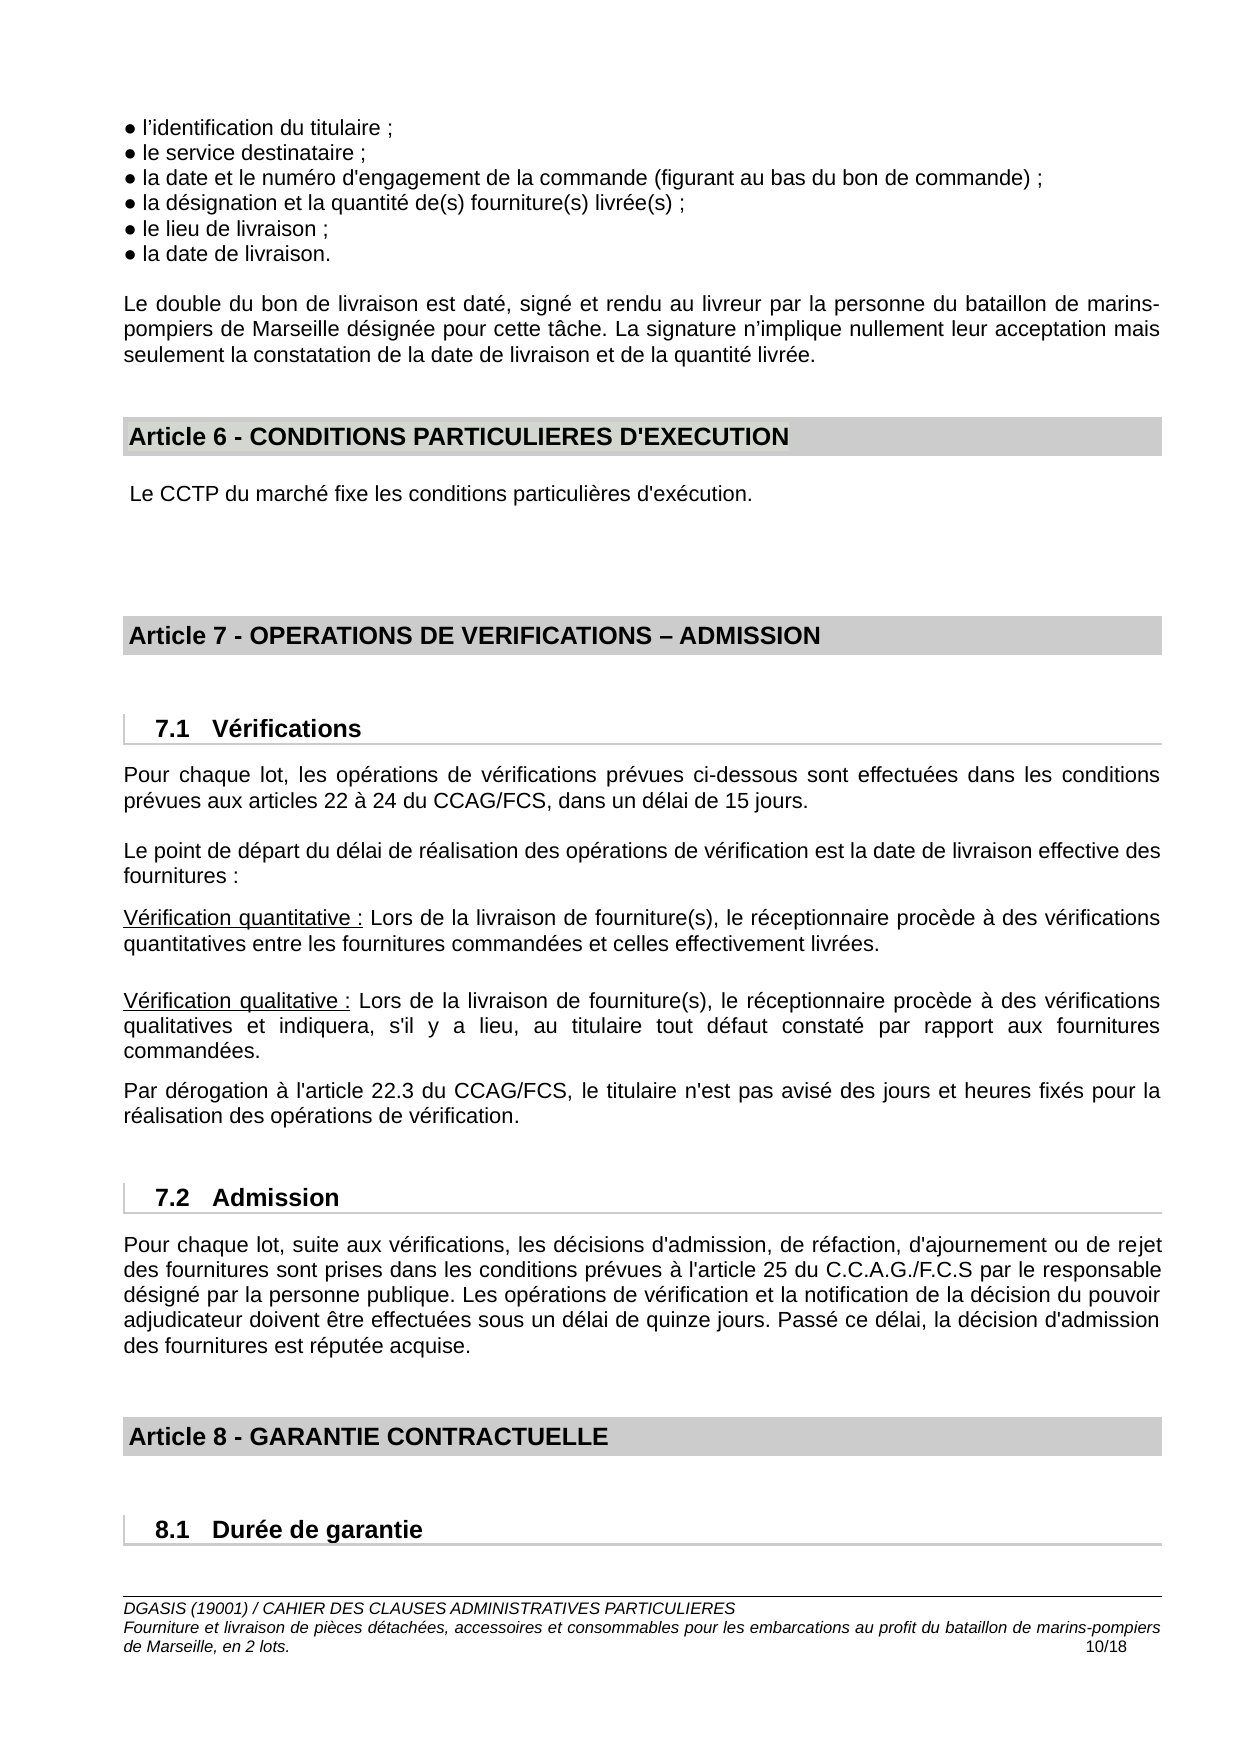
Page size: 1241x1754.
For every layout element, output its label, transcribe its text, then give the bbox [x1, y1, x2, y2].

text ● la désignation et la quantité de(s) fourniture(s) livrée(s) ; [123, 190, 1162, 215]
text Par dérogation à l'article 22.3 du CCAG/FCS, le titulaire n'est pas avisé des jours et heures fixés pour la réalisation des opérations de vérification. [123, 1078, 1162, 1128]
text Le point de départ du délai de réalisation des opérations de vérification est la date de livraison effective des fournitures : [123, 838, 1162, 888]
text ● le service destinataire ; [123, 140, 1162, 165]
text Le double du bon de livraison est daté, signé et rendu au livreur par la personne du bataillon de marins-pompiers de Marseille désignée pour cette tâche. La signature n’implique nullement leur acceptation mais seulement la constatation de la date de livraison et de la quantité livrée. [123, 291, 1162, 367]
subtitle GARANTIE CONTRACTUELLE [126, 1419, 1160, 1454]
text ● la date et le numéro d'engagement de la commande (figurant au bas du bon de commande) ; [123, 165, 1162, 190]
text ● la date de livraison. [123, 241, 1162, 266]
text ● l’identification du titulaire ; [123, 114, 1162, 140]
text Pour chaque lot, les opérations de vérifications prévues ci-dessous sont effectuées dans les conditions prévues aux articles 22 à 24 du CCAG/FCS, dans un délai de 15 jours. [123, 762, 1162, 813]
subtitle OPERATIONS DE VERIFICATIONS – ADMISSION [126, 618, 1160, 653]
subtitle CONDITIONS PARTICULIERES D'EXECUTION [126, 419, 1160, 454]
text Vérification quantitative : Lors de la livraison de fourniture(s), le réceptionnaire procède à des vérifications quantitatives entre les fournitures commandées et celles effectivement livrées. [123, 905, 1162, 956]
text ● le lieu de livraison ; [123, 215, 1162, 241]
subtitle Admission [125, 1183, 1162, 1212]
text Le CCTP du marché fixe les conditions particulières d'exécution. [123, 481, 1162, 506]
text Pour chaque lot, suite aux vérifications, les décisions d'admission, de réfaction, d'ajournement ou de rejet des fournitures sont prises dans les conditions prévues à l'article 25 du C.C.A.G./F.C.S par le responsable désigné par la personne publique. Les opérations de vérification et la notification de la décision du pouvoir adjudicateur doivent être effectuées sous un délai de quinze jours. Passé ce délai, la décision d'admission des fournitures est réputée acquise. [123, 1232, 1162, 1358]
subtitle Vérifications [125, 714, 1162, 743]
text Vérification qualitative : Lors de la livraison de fourniture(s), le réceptionnaire procède à des vérifications qualitatives et indiquera, s'il y a lieu, au titulaire tout défaut constaté par rapport aux fournitures commandées. [123, 988, 1162, 1064]
subtitle Durée de garantie [125, 1515, 1162, 1543]
